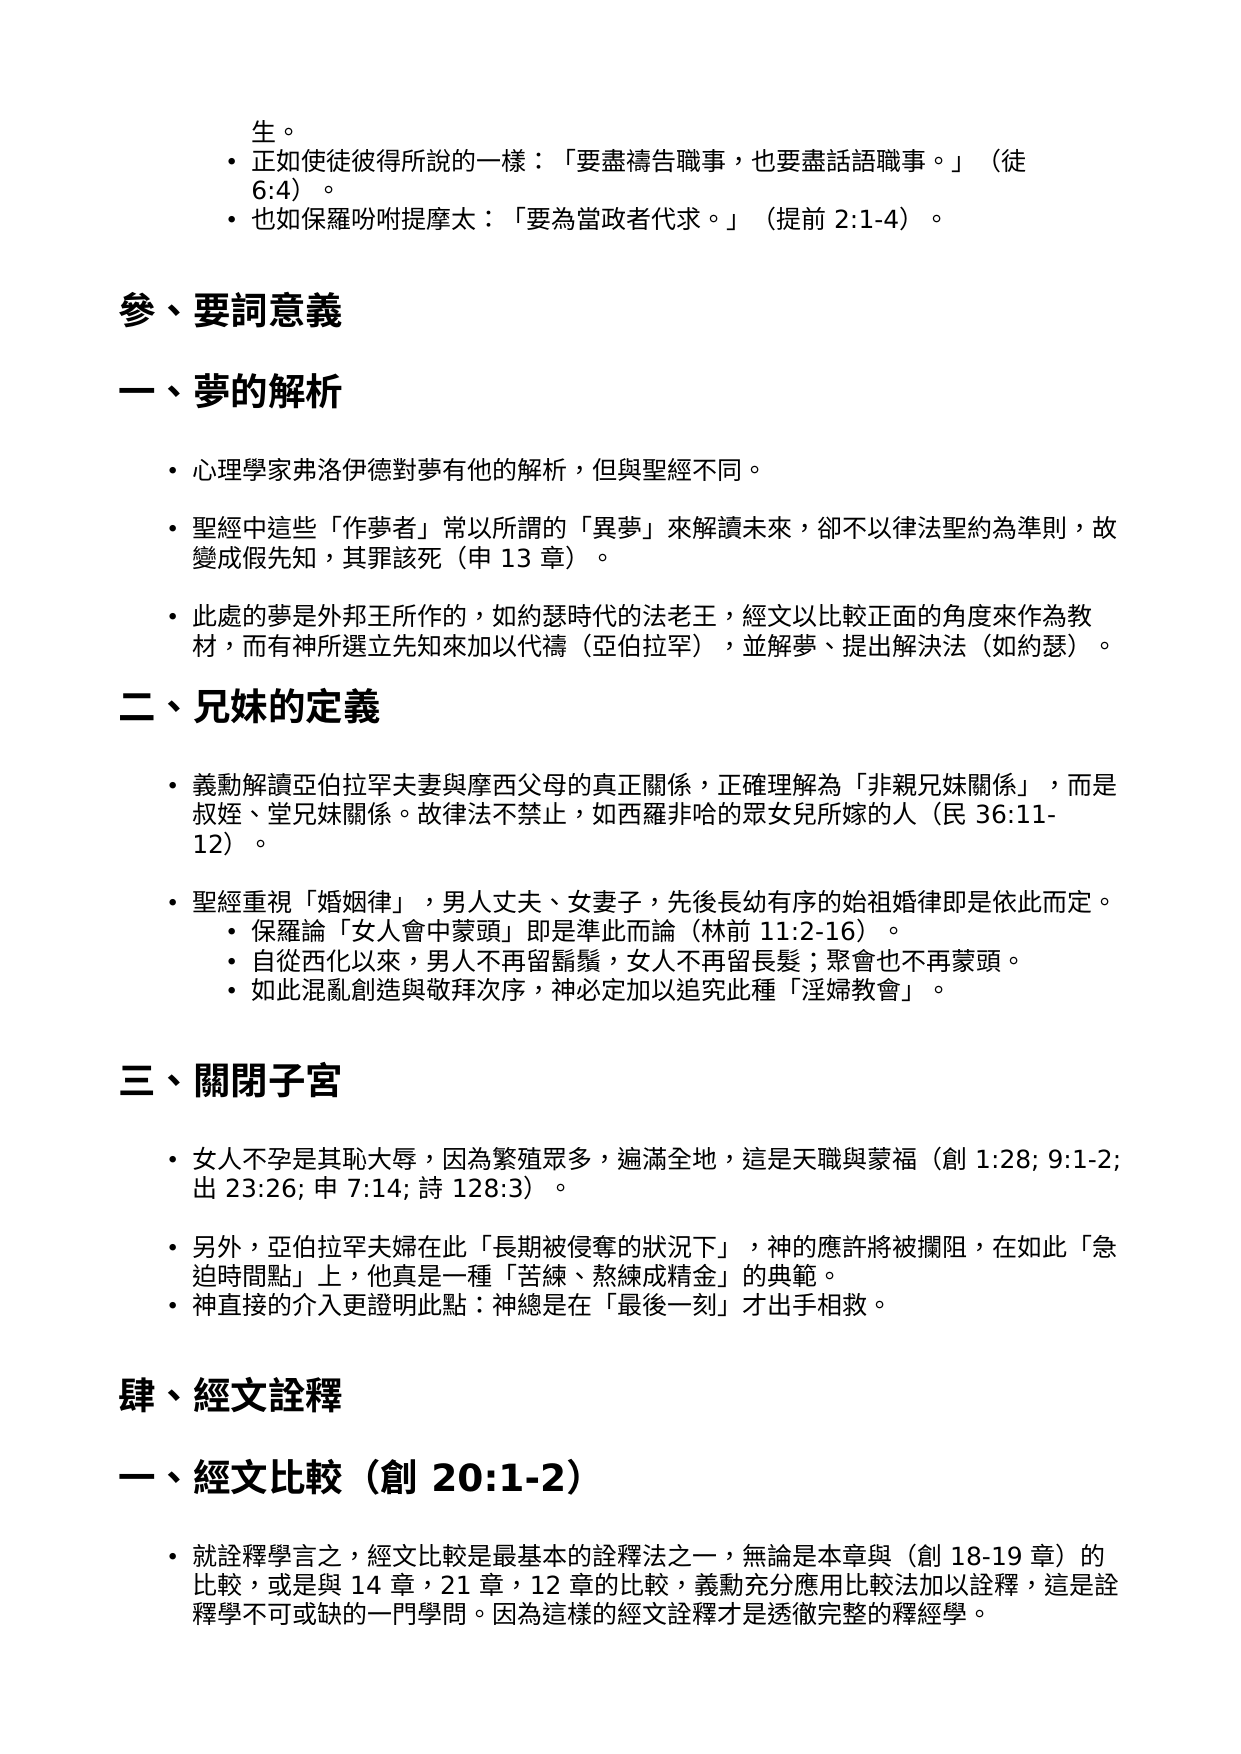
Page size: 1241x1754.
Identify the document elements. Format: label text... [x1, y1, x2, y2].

subtitle 三、關閉子宮 [118, 1059, 1122, 1103]
subtitle 肆、經文詮釋 [118, 1375, 1122, 1419]
list 如此混亂創造與敬拜次序，神必定加以追究此種「淫婦教會」。 [236, 976, 1122, 1005]
list 另外，亞伯拉罕夫婦在此「長期被侵奪的狀況下」，神的應許將被攔阻，在如此「急迫時間點」上，他真是一種「苦練、熬練成精金」的典範。 [177, 1233, 1122, 1291]
list 聖經中這些「作夢者」常以所謂的「異夢」來解讀未來，卻不以律法聖約為準則，故變成假先知，其罪該死（申 13 章）。 [177, 515, 1122, 573]
subtitle 二、兄妹的定義 [118, 686, 1122, 729]
list 義勳解讀亞伯拉罕夫妻與摩西父母的真正關係，正確理解為「非親兄妹關係」，而是叔姪、堂兄妹關係。故律法不禁止，如西羅非哈的眾女兒所嫁的人（民 36:11-12）。 [177, 771, 1122, 859]
list 女人不孕是其恥大辱，因為繁殖眾多，遍滿全地，這是天職與蒙福（創 1:28; 9:1-2; 出 23:26; 申 7:14; 詩 128:3）。 [177, 1145, 1122, 1203]
subtitle 一、夢的解析 [118, 370, 1122, 414]
list 保羅論「女人會中蒙頭」即是準此而論（林前 11:2-16）。 [236, 918, 1122, 947]
list 正如使徒彼得所說的一樣：「要盡禱告職事，也要盡話語職事。」（徒 6:4）。 [236, 147, 1122, 206]
subtitle 參、要詞意義 [118, 289, 1122, 333]
list 也如保羅吩咐提摩太：「要為當政者代求。」（提前 2:1-4）。 [236, 206, 1122, 235]
list 自從西化以來，男人不再留鬍鬚，女人不再留長髮；聚會也不再蒙頭。 [236, 947, 1122, 976]
list 就詮釋學言之，經文比較是最基本的詮釋法之一，無論是本章與（創 18-19 章）的比較，或是與 14 章，21 章，12 章的比較，義勳充分應用比較法加以詮釋，這是詮釋學不可或缺的一門學問。因為這樣的經文詮釋才是透徹完整的釋經學。 [177, 1542, 1122, 1629]
list 生。 [236, 118, 1122, 147]
list 聖經重視「婚姻律」，男人丈夫、女妻子，先後長幼有序的始祖婚律即是依此而定。 [177, 888, 1122, 918]
subtitle 一、經文比較（創 20:1-2） [118, 1456, 1122, 1500]
list 神直接的介入更證明此點：神總是在「最後一刻」才出手相救。 [177, 1291, 1122, 1321]
list 心理學家弗洛伊德對夢有他的解析，但與聖經不同。 [177, 456, 1122, 485]
list 此處的夢是外邦王所作的，如約瑟時代的法老王，經文以比較正面的角度來作為教材，而有神所選立先知來加以代禱（亞伯拉罕），並解夢、提出解決法（如約瑟）。 [177, 602, 1122, 661]
